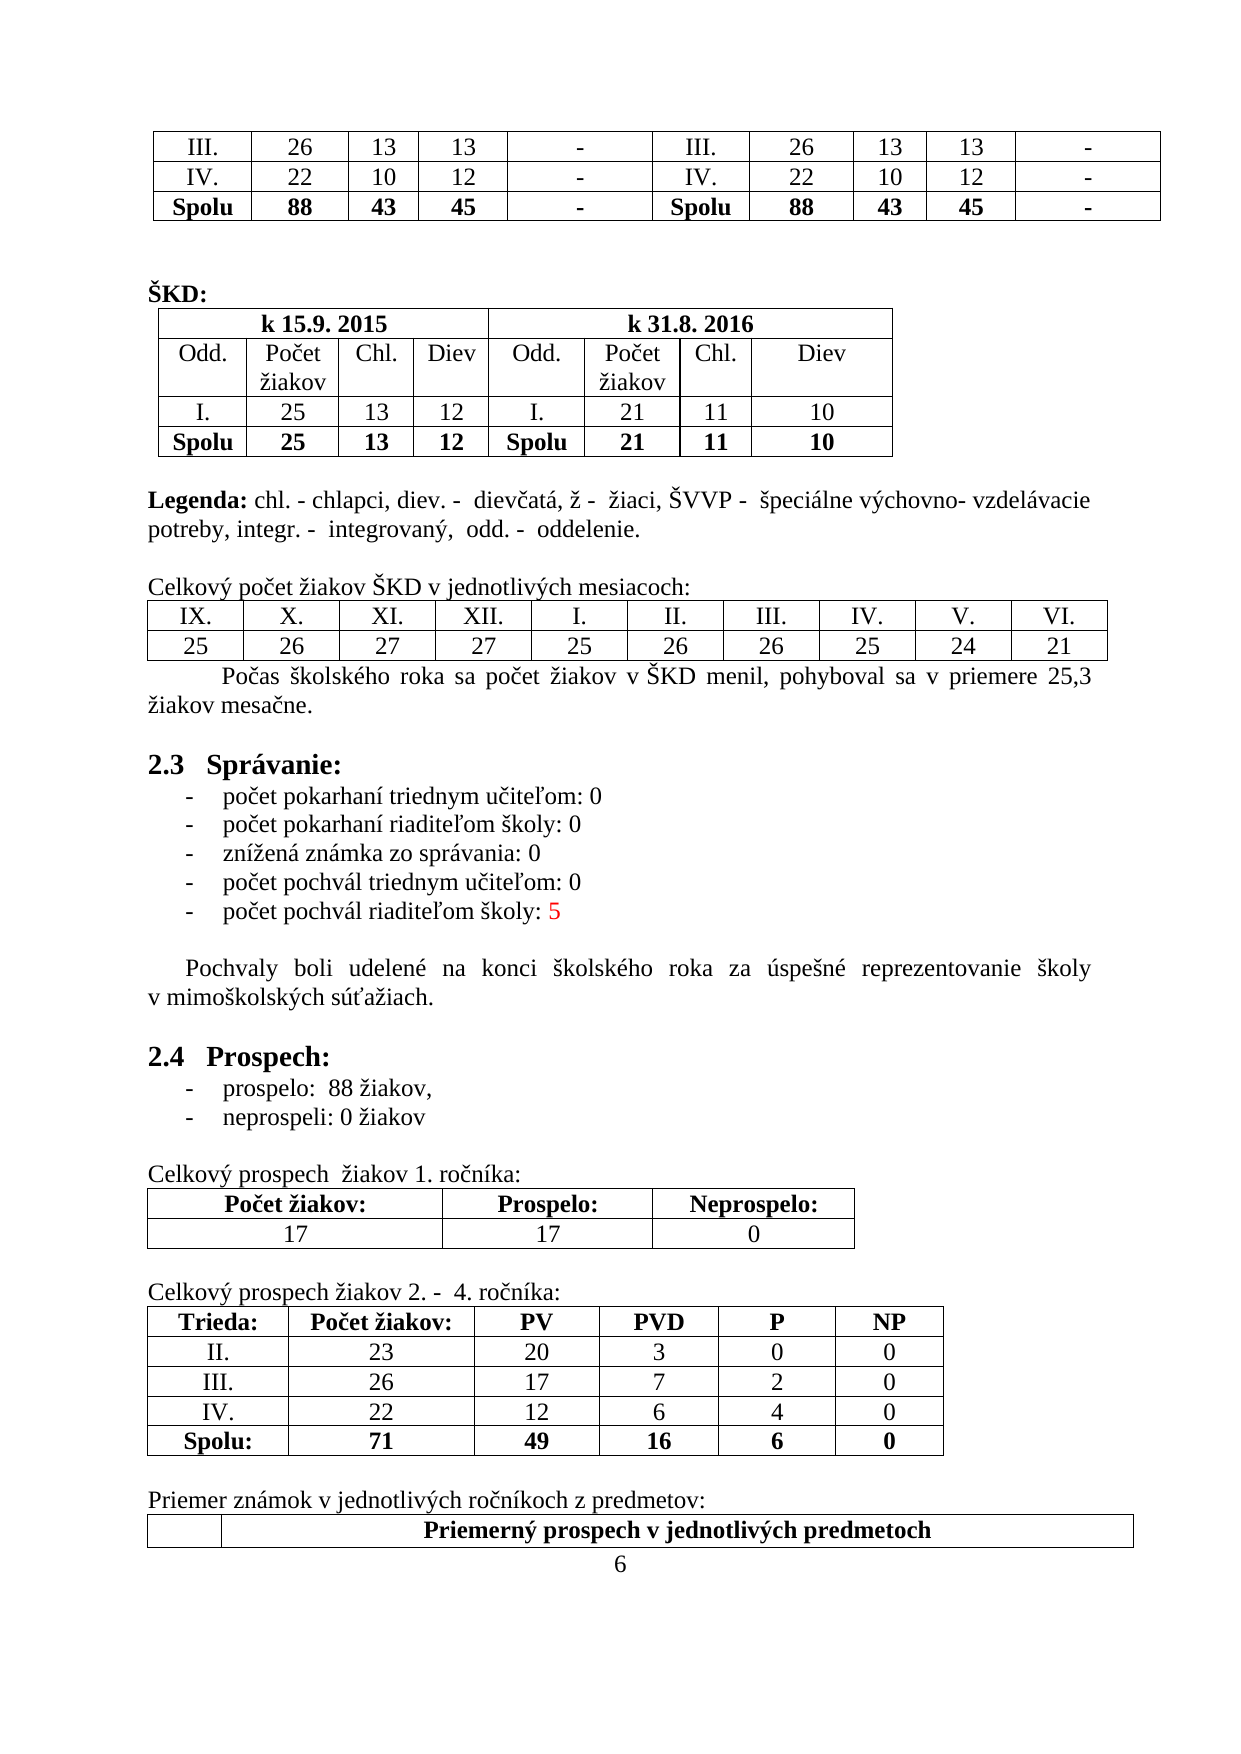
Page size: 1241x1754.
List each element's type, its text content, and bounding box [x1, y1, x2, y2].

text Celkový počet žiakov ŠKD v jednotlivých mesiacoch: [148, 572, 1092, 600]
table_cell IV. [653, 162, 749, 191]
table_cell 43 [349, 192, 418, 220]
table_cell - [1016, 132, 1160, 161]
table_cell 43 [854, 192, 926, 220]
table_header PV [475, 1307, 599, 1336]
table_cell 16 [600, 1426, 718, 1455]
table_cell 26 [628, 631, 723, 660]
list počet pokarhaní riaditeľom školy: 0 [185, 809, 1092, 838]
table_cell 3 [600, 1337, 718, 1366]
table_cell 13 [339, 427, 413, 456]
table_cell 17 [443, 1219, 652, 1248]
table_cell - [508, 132, 652, 161]
list počet pochvál riaditeľom školy: 5 [185, 896, 1092, 924]
table_header k 15.9. 2015 [159, 309, 488, 337]
table_header Prospelo: [443, 1189, 652, 1218]
table_cell 10 [752, 427, 892, 456]
table_cell 25 [820, 631, 915, 660]
table_header Počet žiakov: [148, 1189, 442, 1218]
table_cell 45 [927, 192, 1015, 220]
table_cell 10 [752, 397, 892, 426]
table_cell 13 [854, 132, 926, 161]
table_cell 26 [244, 631, 339, 660]
table_cell 88 [252, 192, 348, 220]
table_cell 12 [475, 1397, 599, 1425]
table_cell 25 [148, 631, 243, 660]
table_cell 6 [600, 1397, 718, 1425]
table_header [148, 1515, 221, 1547]
table_cell 88 [750, 192, 853, 220]
table_header Počet žiakov: [289, 1307, 474, 1336]
table_cell Spolu: [148, 1426, 288, 1455]
table_cell - [508, 192, 652, 220]
table_cell 12 [419, 162, 507, 191]
table_cell 13 [349, 132, 418, 161]
table_cell 45 [419, 192, 507, 220]
table_cell Diev [414, 339, 488, 396]
table_header IX. [148, 601, 243, 630]
table_cell 13 [339, 397, 413, 426]
table_cell 11 [681, 397, 751, 426]
table_cell 26 [289, 1367, 474, 1396]
table_cell 7 [600, 1367, 718, 1396]
table_cell - [508, 162, 652, 191]
table_cell 17 [475, 1367, 599, 1396]
table_cell 26 [252, 132, 348, 161]
table_header P [719, 1307, 835, 1336]
table_cell 13 [927, 132, 1015, 161]
table_header NP [836, 1307, 943, 1336]
table_cell 49 [475, 1426, 599, 1455]
table_header PVD [600, 1307, 718, 1336]
table_cell 0 [836, 1337, 943, 1366]
table_cell 10 [349, 162, 418, 191]
table_header X. [244, 601, 339, 630]
table_cell 23 [289, 1337, 474, 1366]
table_header I. [532, 601, 627, 630]
table_cell 0 [836, 1397, 943, 1425]
table_cell 17 [148, 1219, 442, 1248]
table_cell 21 [585, 427, 679, 456]
table_header V. [916, 601, 1011, 630]
table_cell IV. [154, 162, 251, 191]
table_cell Chl. [681, 339, 751, 396]
table_cell 71 [289, 1426, 474, 1455]
table_cell III. [653, 132, 749, 161]
table_header IV. [820, 601, 915, 630]
table_cell III. [148, 1367, 288, 1396]
text Pochvaly boli udelené na konci školského roka za úspešné reprezentovanie školy v mimoškolských súťažiach. [148, 953, 1092, 1011]
table_cell 11 [681, 427, 751, 456]
table_cell 27 [436, 631, 531, 660]
text 2.3 Správanie: [148, 747, 1092, 781]
table_cell I. [159, 397, 246, 426]
table_header VI. [1012, 601, 1107, 630]
table_cell Chl. [339, 339, 413, 396]
table_cell 12 [414, 397, 488, 426]
table_cell 24 [916, 631, 1011, 660]
table_cell 22 [289, 1397, 474, 1425]
table_cell Počet žiakov [247, 339, 338, 396]
table_cell Spolu [489, 427, 584, 456]
table_cell 27 [340, 631, 435, 660]
table_cell I. [489, 397, 584, 426]
table_cell Počet žiakov [585, 339, 679, 396]
table_cell 25 [247, 427, 338, 456]
table_cell 13 [419, 132, 507, 161]
table_cell 26 [750, 132, 853, 161]
text Celkový prospech žiakov 1. ročníka: [148, 1159, 1092, 1188]
table_cell 0 [836, 1367, 943, 1396]
table_cell Spolu [154, 192, 251, 220]
table_cell Odd. [159, 339, 246, 396]
text ŠKD: [148, 279, 1092, 308]
list neprospeli: 0 žiakov [185, 1102, 1092, 1131]
table_cell III. [154, 132, 251, 161]
text Priemer známok v jednotlivých ročníkoch z predmetov: [148, 1485, 1092, 1514]
list znížená známka zo správania: 0 [185, 838, 1092, 867]
table_cell 2 [719, 1367, 835, 1396]
table_cell 0 [719, 1337, 835, 1366]
table_cell - [1016, 192, 1160, 220]
table_cell 12 [414, 427, 488, 456]
text Legenda: chl. - chlapci, diev. - dievčatá, ž - žiaci, ŠVVP - špeciálne výchovno- vzdelávacie potreby, integr. - integrovaný, odd. - oddelenie. [148, 485, 1092, 543]
text 2.4 Prospech: [148, 1039, 1092, 1073]
table_cell Odd. [489, 339, 584, 396]
table_cell 25 [247, 397, 338, 426]
list počet pokarhaní triednym učiteľom: 0 [185, 781, 1092, 809]
table_cell 0 [836, 1426, 943, 1455]
table_cell 4 [719, 1397, 835, 1425]
table_cell IV. [148, 1397, 288, 1425]
table_cell - [1016, 162, 1160, 191]
table_cell Diev [752, 339, 892, 396]
table_cell 22 [252, 162, 348, 191]
table_cell 12 [927, 162, 1015, 191]
table_cell 21 [585, 397, 679, 426]
table_cell 21 [1012, 631, 1107, 660]
table_cell 26 [724, 631, 819, 660]
text Počas školského roka sa počet žiakov v ŠKD menil, pohyboval sa v priemere 25,3 žiakov mesačne. [148, 661, 1092, 718]
table_cell 20 [475, 1337, 599, 1366]
table_header XII. [436, 601, 531, 630]
table_header k 31.8. 2016 [489, 309, 892, 337]
table_cell 10 [854, 162, 926, 191]
table_cell 22 [750, 162, 853, 191]
text Celkový prospech žiakov 2. - 4. ročníka: [148, 1277, 1092, 1306]
table_header Priemerný prospech v jednotlivých predmetoch [222, 1515, 1133, 1547]
table_cell 0 [653, 1219, 854, 1248]
table_cell Spolu [159, 427, 246, 456]
list prospelo: 88 žiakov, [185, 1073, 1092, 1102]
table_header Neprospelo: [653, 1189, 854, 1218]
table_cell 6 [719, 1426, 835, 1455]
table_header III. [724, 601, 819, 630]
table_cell Spolu [653, 192, 749, 220]
table_header Trieda: [148, 1307, 288, 1336]
table_header II. [628, 601, 723, 630]
table_cell II. [148, 1337, 288, 1366]
list počet pochvál triednym učiteľom: 0 [185, 867, 1092, 896]
table_cell 25 [532, 631, 627, 660]
table_header XI. [340, 601, 435, 630]
